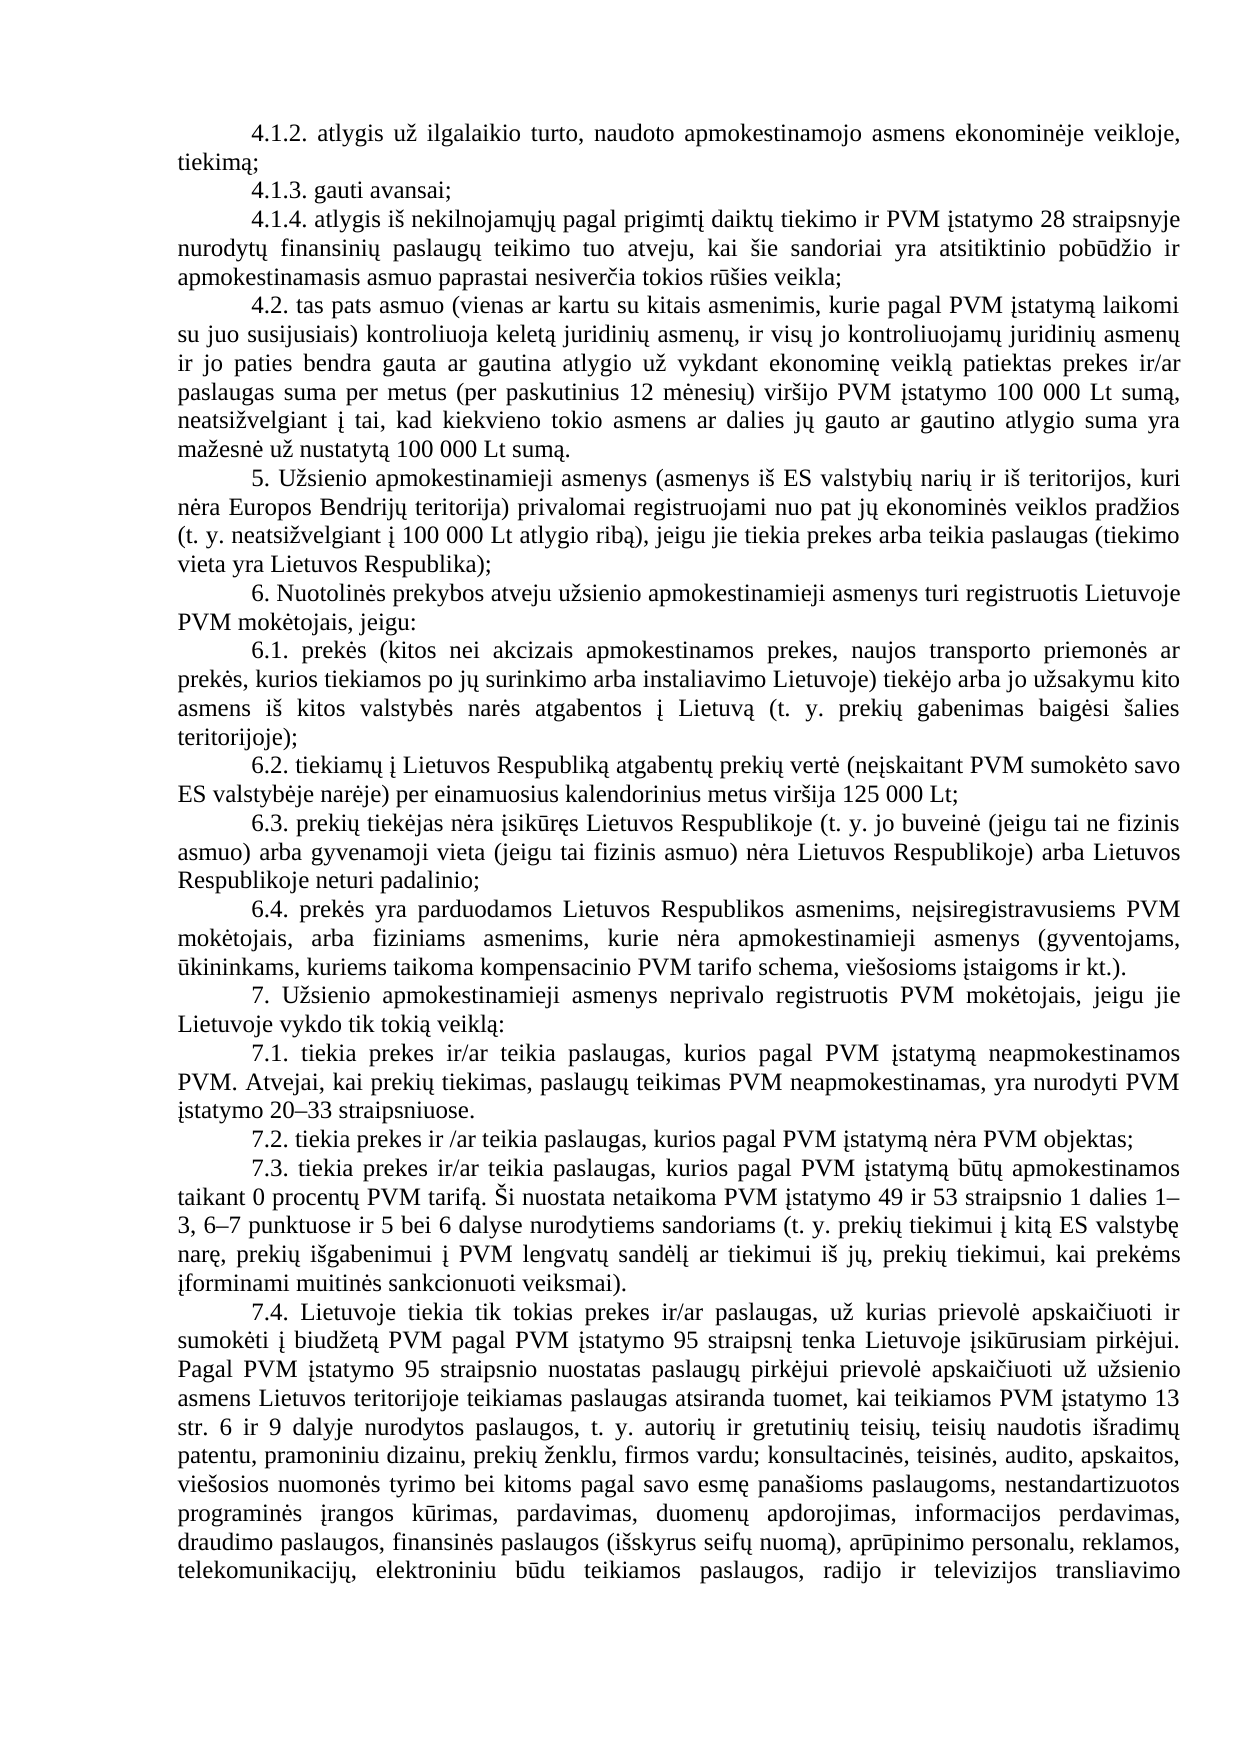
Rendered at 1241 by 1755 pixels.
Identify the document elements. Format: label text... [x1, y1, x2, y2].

text 5. Užsienio apmokestinamieji asmenys (asmenys iš ES valstybių narių ir iš teritorijos, kuri nėra Europos Bendrijų teritorija) privalomai registruojami nuo pat jų ekonominės veiklos pradžios (t. y. neatsižvelgiant į 100 000 Lt atlygio ribą), jeigu jie tiekia prekes arba teikia paslaugas (tiekimo vieta yra Lietuvos Respublika); [177, 463, 1181, 578]
text 7.3. tiekia prekes ir/ar teikia paslaugas, kurios pagal PVM įstatymą būtų apmokestinamos taikant 0 procentų PVM tarifą. Ši nuostata netaikoma PVM įstatymo 49 ir 53 straipsnio 1 dalies 1–3, 6–7 punktuose ir 5 bei 6 dalyse nurodytiems sandoriams (t. y. prekių tiekimui į kitą ES valstybę narę, prekių išgabenimui į PVM lengvatų sandėlį ar tiekimui iš jų, prekių tiekimui, kai prekėms įforminami muitinės sankcionuoti veiksmai). [177, 1153, 1181, 1297]
text 4.1.4. atlygis iš nekilnojamųjų pagal prigimtį daiktų tiekimo ir PVM įstatymo 28 straipsnyje nurodytų finansinių paslaugų teikimo tuo atveju, kai šie sandoriai yra atsitiktinio pobūdžio ir apmokestinamasis asmuo paprastai nesiverčia tokios rūšies veikla; [177, 204, 1181, 291]
text 6.1. prekės (kitos nei akcizais apmokestinamos prekes, naujos transporto priemonės ar prekės, kurios tiekiamos po jų surinkimo arba instaliavimo Lietuvoje) tiekėjo arba jo užsakymu kito asmens iš kitos valstybės narės atgabentos į Lietuvą (t. y. prekių gabenimas baigėsi šalies teritorijoje); [177, 636, 1181, 751]
text 7.1. tiekia prekes ir/ar teikia paslaugas, kurios pagal PVM įstatymą neapmokestinamos PVM. Atvejai, kai prekių tiekimas, paslaugų teikimas PVM neapmokestinamas, yra nurodyti PVM įstatymo 20–33 straipsniuose. [177, 1038, 1181, 1124]
text 4.2. tas pats asmuo (vienas ar kartu su kitais asmenimis, kurie pagal PVM įstatymą laikomi su juo susijusiais) kontroliuoja keletą juridinių asmenų, ir visų jo kontroliuojamų juridinių asmenų ir jo paties bendra gauta ar gautina atlygio už vykdant ekonominę veiklą patiektas prekes ir/ar paslaugas suma per metus (per paskutinius 12 mėnesių) viršijo PVM įstatymo 100 000 Lt sumą, neatsižvelgiant į tai, kad kiekvieno tokio asmens ar dalies jų gauto ar gautino atlygio suma yra mažesnė už nustatytą 100 000 Lt sumą. [177, 291, 1181, 463]
text 6.4. prekės yra parduodamos Lietuvos Respublikos asmenims, neįsiregistravusiems PVM mokėtojais, arba fiziniams asmenims, kurie nėra apmokestinamieji asmenys (gyventojams, ūkininkams, kuriems taikoma kompensacinio PVM tarifo schema, viešosioms įstaigoms ir kt.). [177, 894, 1181, 981]
text 6. Nuotolinės prekybos atveju užsienio apmokestinamieji asmenys turi registruotis Lietuvoje PVM mokėtojais, jeigu: [177, 578, 1181, 636]
text 6.3. prekių tiekėjas nėra įsikūręs Lietuvos Respublikoje (t. y. jo buveinė (jeigu tai ne fizinis asmuo) arba gyvenamoji vieta (jeigu tai fizinis asmuo) nėra Lietuvos Respublikoje) arba Lietuvos Respublikoje neturi padalinio; [177, 808, 1181, 894]
text 6.2. tiekiamų į Lietuvos Respubliką atgabentų prekių vertė (neįskaitant PVM sumokėto savo ES valstybėje narėje) per einamuosius kalendorinius metus viršija 125 000 Lt; [177, 751, 1181, 808]
text 7. Užsienio apmokestinamieji asmenys neprivalo registruotis PVM mokėtojais, jeigu jie Lietuvoje vykdo tik tokią veiklą: [177, 981, 1181, 1038]
text 4.1.3. gauti avansai; [177, 176, 1181, 204]
text 4.1.2. atlygis už ilgalaikio turto, naudoto apmokestinamojo asmens ekonominėje veikloje, tiekimą; [177, 118, 1181, 176]
text 7.4. Lietuvoje tiekia tik tokias prekes ir/ar paslaugas, už kurias prievolė apskaičiuoti ir sumokėti į biudžetą PVM pagal PVM įstatymo 95 straipsnį tenka Lietuvoje įsikūrusiam pirkėjui. Pagal PVM įstatymo 95 straipsnio nuostatas paslaugų pirkėjui prievolė apskaičiuoti už užsienio asmens Lietuvos teritorijoje teikiamas paslaugas atsiranda tuomet, kai teikiamos PVM įstatymo 13 str. 6 ir 9 dalyje nurodytos paslaugos, t. y. autorių ir gretutinių teisių, teisių naudotis išradimų patentu, pramoniniu dizainu, prekių ženklu, firmos vardu; konsultacinės, teisinės, audito, apskaitos, viešosios nuomonės tyrimo bei kitoms pagal savo esmę panašioms paslaugoms, nestandartizuotos programinės įrangos kūrimas, pardavimas, duomenų apdorojimas, informacijos perdavimas, draudimo paslaugos, finansinės paslaugos (išskyrus seifų nuomą), aprūpinimo personalu, reklamos, telekomunikacijų, elektroniniu būdu teikiamos paslaugos, radijo ir televizijos transliavimo [177, 1297, 1181, 1584]
text 7.2. tiekia prekes ir /ar teikia paslaugas, kurios pagal PVM įstatymą nėra PVM objektas; [177, 1124, 1181, 1153]
